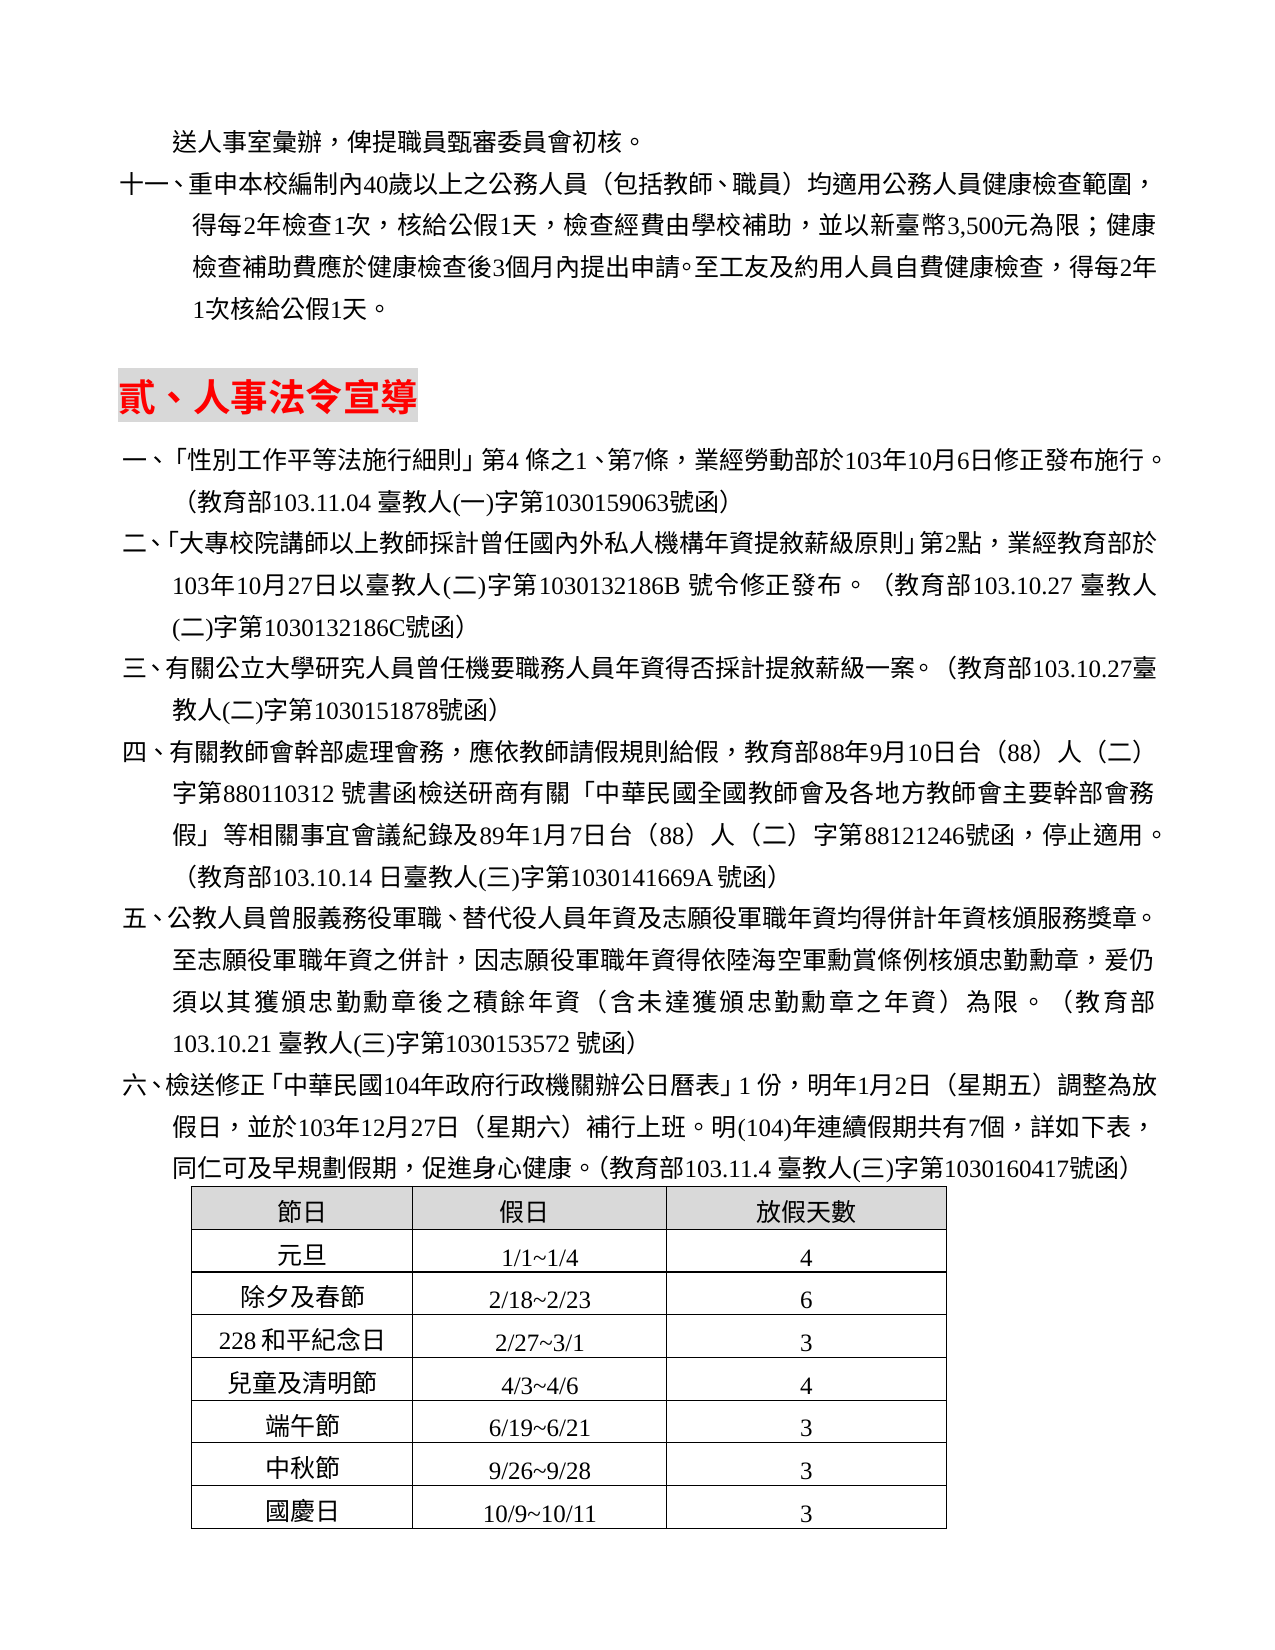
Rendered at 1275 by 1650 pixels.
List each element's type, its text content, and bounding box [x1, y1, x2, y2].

text 貳、人事法令宣導 [118, 368, 1157, 422]
table_cell 3 [667, 1443, 946, 1485]
text 六、檢送修正「中華民國104年政府行政機關辦公日曆表」1 份，明年1月2日（星期五）調整為放假日，並於103年12月27日（星期六）補行上班。明(104)年連續假期共有7個，詳如下表，同仁可及早規劃假期，促進身心健康。（教育部103.11.4 臺教人(三)字第1030160417號函） [123, 1061, 1157, 1186]
table_cell 4 [667, 1230, 946, 1271]
table_cell 除夕及春節 [192, 1273, 412, 1314]
table_cell 1/1~1/4 [413, 1230, 666, 1271]
table_cell 9/26~9/28 [413, 1443, 666, 1485]
table_cell 3 [667, 1315, 946, 1357]
text 送人事室彙辦，俾提職員甄審委員會初核。 [123, 118, 1157, 160]
table_cell 端午節 [192, 1401, 412, 1442]
table_cell 3 [667, 1486, 946, 1528]
table_cell 中秋節 [192, 1443, 412, 1485]
text 十一、重申本校編制內40歲以上之公務人員（包括教師、職員）均適用公務人員健康檢查範圍，得每2年檢查1次，核給公假1天，檢查經費由學校補助，並以新臺幣3,500元為限；健康檢查補助費應於健康檢查後3個月內提出申請。至工友及約用人員自費健康檢查，得每2年1次核給公假1天。 [119, 160, 1157, 326]
text 四、有關教師會幹部處理會務，應依教師請假規則給假，教育部88年9月10日台（88）人（二）字第880110312 號書函檢送研商有關「中華民國全國教師會及各地方教師會主要幹部會務假」等相關事宜會議紀錄及89年1月7日台（88）人（二）字第88121246號函，停止適用。（教育部103.10.14 日臺教人(三)字第1030141669A 號函） [123, 728, 1157, 894]
table_cell 6 [667, 1273, 946, 1314]
table_cell 兒童及清明節 [192, 1358, 412, 1399]
text 二、「大專校院講師以上教師採計曾任國內外私人機構年資提敘薪級原則」第2點，業經教育部於103年10月27日以臺教人(二)字第1030132186B 號令修正發布。（教育部103.10.27 臺教人(二)字第1030132186C號函） [123, 519, 1157, 644]
table_cell 元旦 [192, 1230, 412, 1271]
table_header 節日 [192, 1187, 412, 1229]
table_cell 2/27~3/1 [413, 1315, 666, 1357]
table_cell 228和平紀念日 [192, 1315, 412, 1357]
text 三、有關公立大學研究人員曾任機要職務人員年資得否採計提敘薪級一案。（教育部103.10.27臺教人(二)字第1030151878號函） [123, 644, 1157, 728]
text 五、公教人員曾服義務役軍職、替代役人員年資及志願役軍職年資均得併計年資核頒服務獎章。至志願役軍職年資之併計，因志願役軍職年資得依陸海空軍勳賞條例核頒忠勤勳章，爰仍須以其獲頒忠勤勳章後之積餘年資（含未達獲頒忠勤勳章之年資）為限。（教育部103.10.21 臺教人(三)字第1030153572 號函） [123, 894, 1157, 1061]
text 一、「性別工作平等法施行細則」第4 條之1、第7條，業經勞動部於103年10月6日修正發布施行。（教育部103.11.04 臺教人(一)字第1030159063號函） [123, 436, 1157, 519]
table_cell 3 [667, 1401, 946, 1442]
table_cell 國慶日 [192, 1486, 412, 1528]
table_header 放假天數 [667, 1187, 946, 1229]
table_cell 6/19~6/21 [413, 1401, 666, 1442]
table_cell 4/3~4/6 [413, 1358, 666, 1399]
table_cell 4 [667, 1358, 946, 1399]
table_cell 2/18~2/23 [413, 1273, 666, 1314]
table_cell 10/9~10/11 [413, 1486, 666, 1528]
table_header 假日 [413, 1187, 666, 1229]
